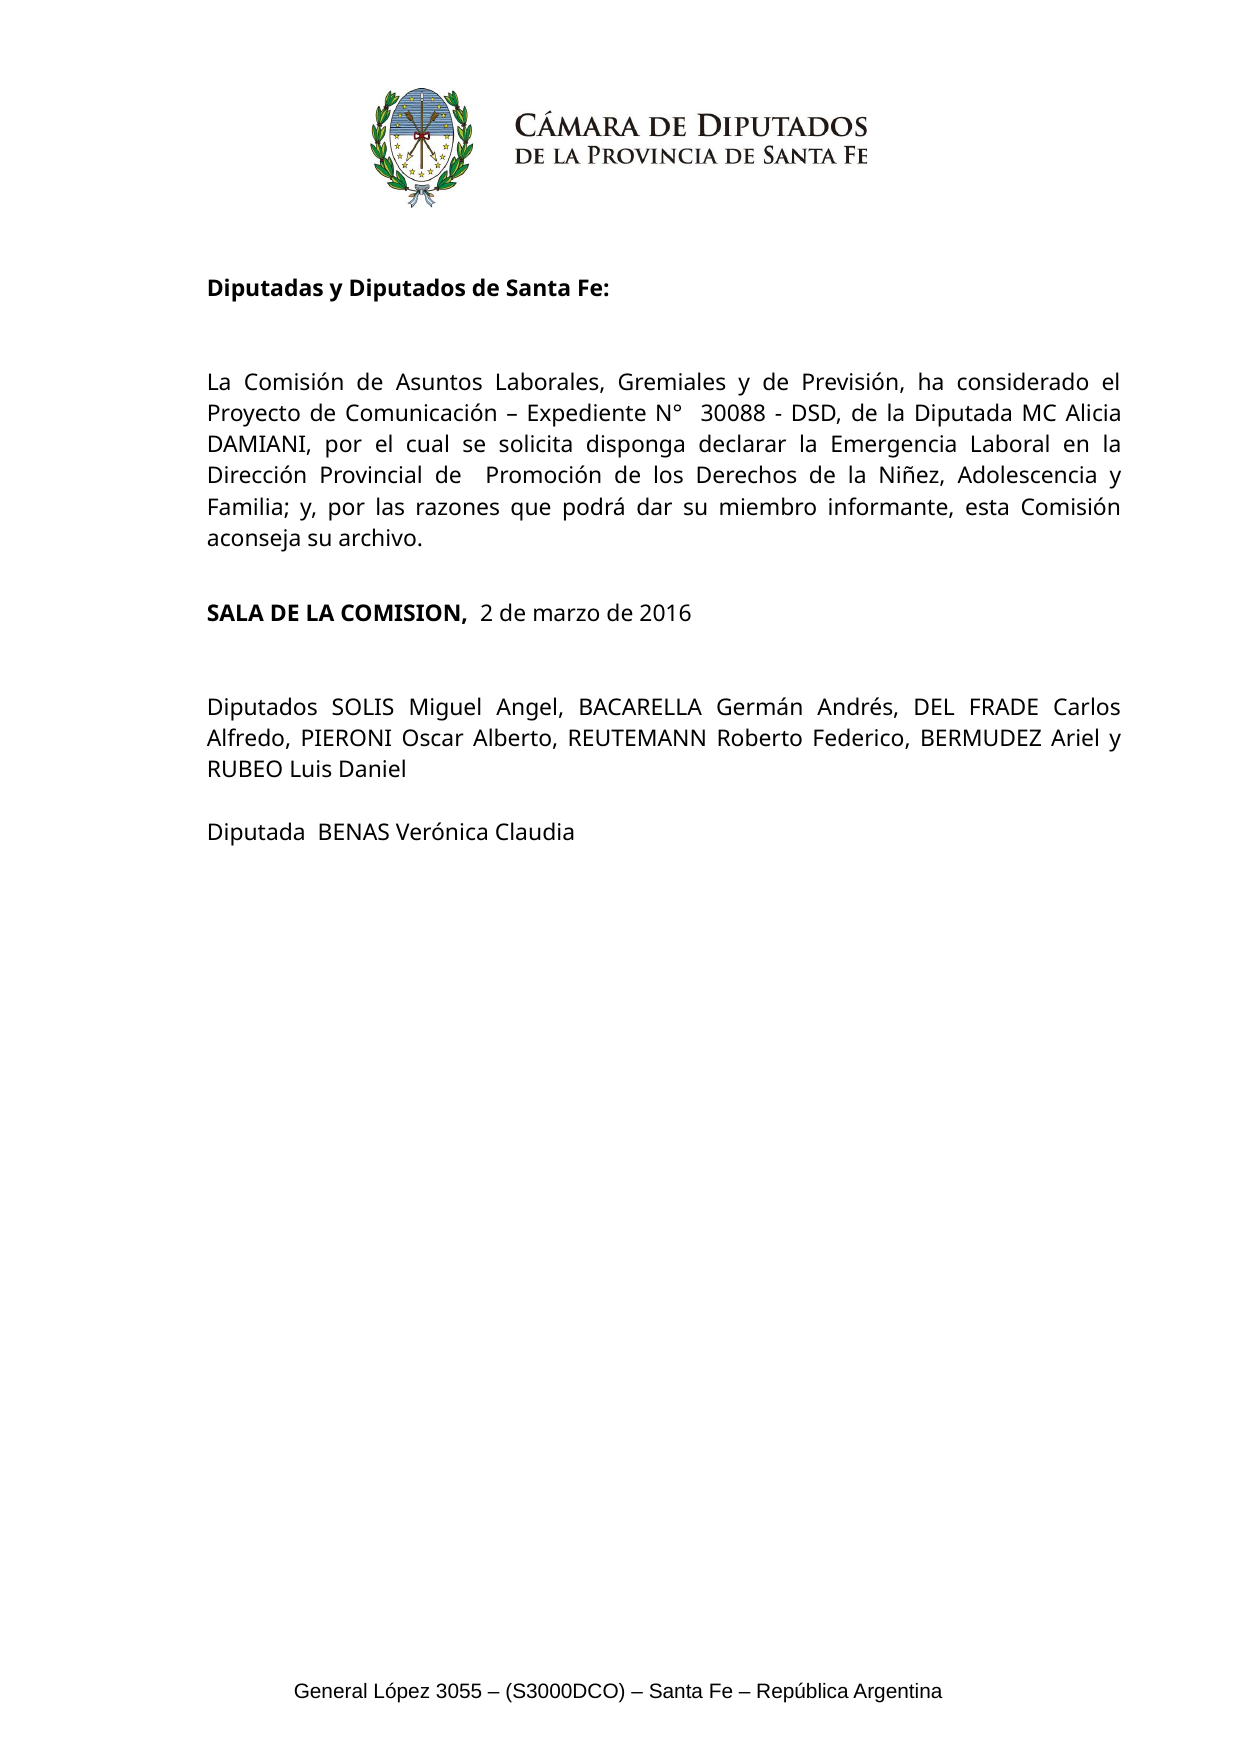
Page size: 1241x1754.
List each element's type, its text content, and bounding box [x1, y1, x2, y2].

text La Comisión de Asuntos Laborales, Gremiales y de Previsión, ha considerado el Proyecto de Comunicación – Expediente N° 30088 - DSD, de la Diputada MC Alicia DAMIANI, por el cual se solicita disponga declarar la Emergencia Laboral en la Dirección Provincial de Promoción de los Derechos de la Niñez, Adolescencia y Familia; y, por las razones que podrá dar su miembro informante, esta Comisión aconseja su archivo. [207, 365, 1122, 553]
text SALA DE LA COMISION, 2 de marzo de 2016 [207, 597, 1122, 628]
picture [370, 88, 868, 212]
text Diputadas y Diputados de Santa Fe: [207, 272, 1122, 303]
text Diputada BENAS Verónica Claudia [207, 815, 1122, 847]
text Diputados SOLIS Miguel Angel, BACARELLA Germán Andrés, DEL FRADE Carlos Alfredo, PIERONI Oscar Alberto, REUTEMANN Roberto Federico, BERMUDEZ Ariel y RUBEO Luis Daniel [207, 690, 1122, 784]
